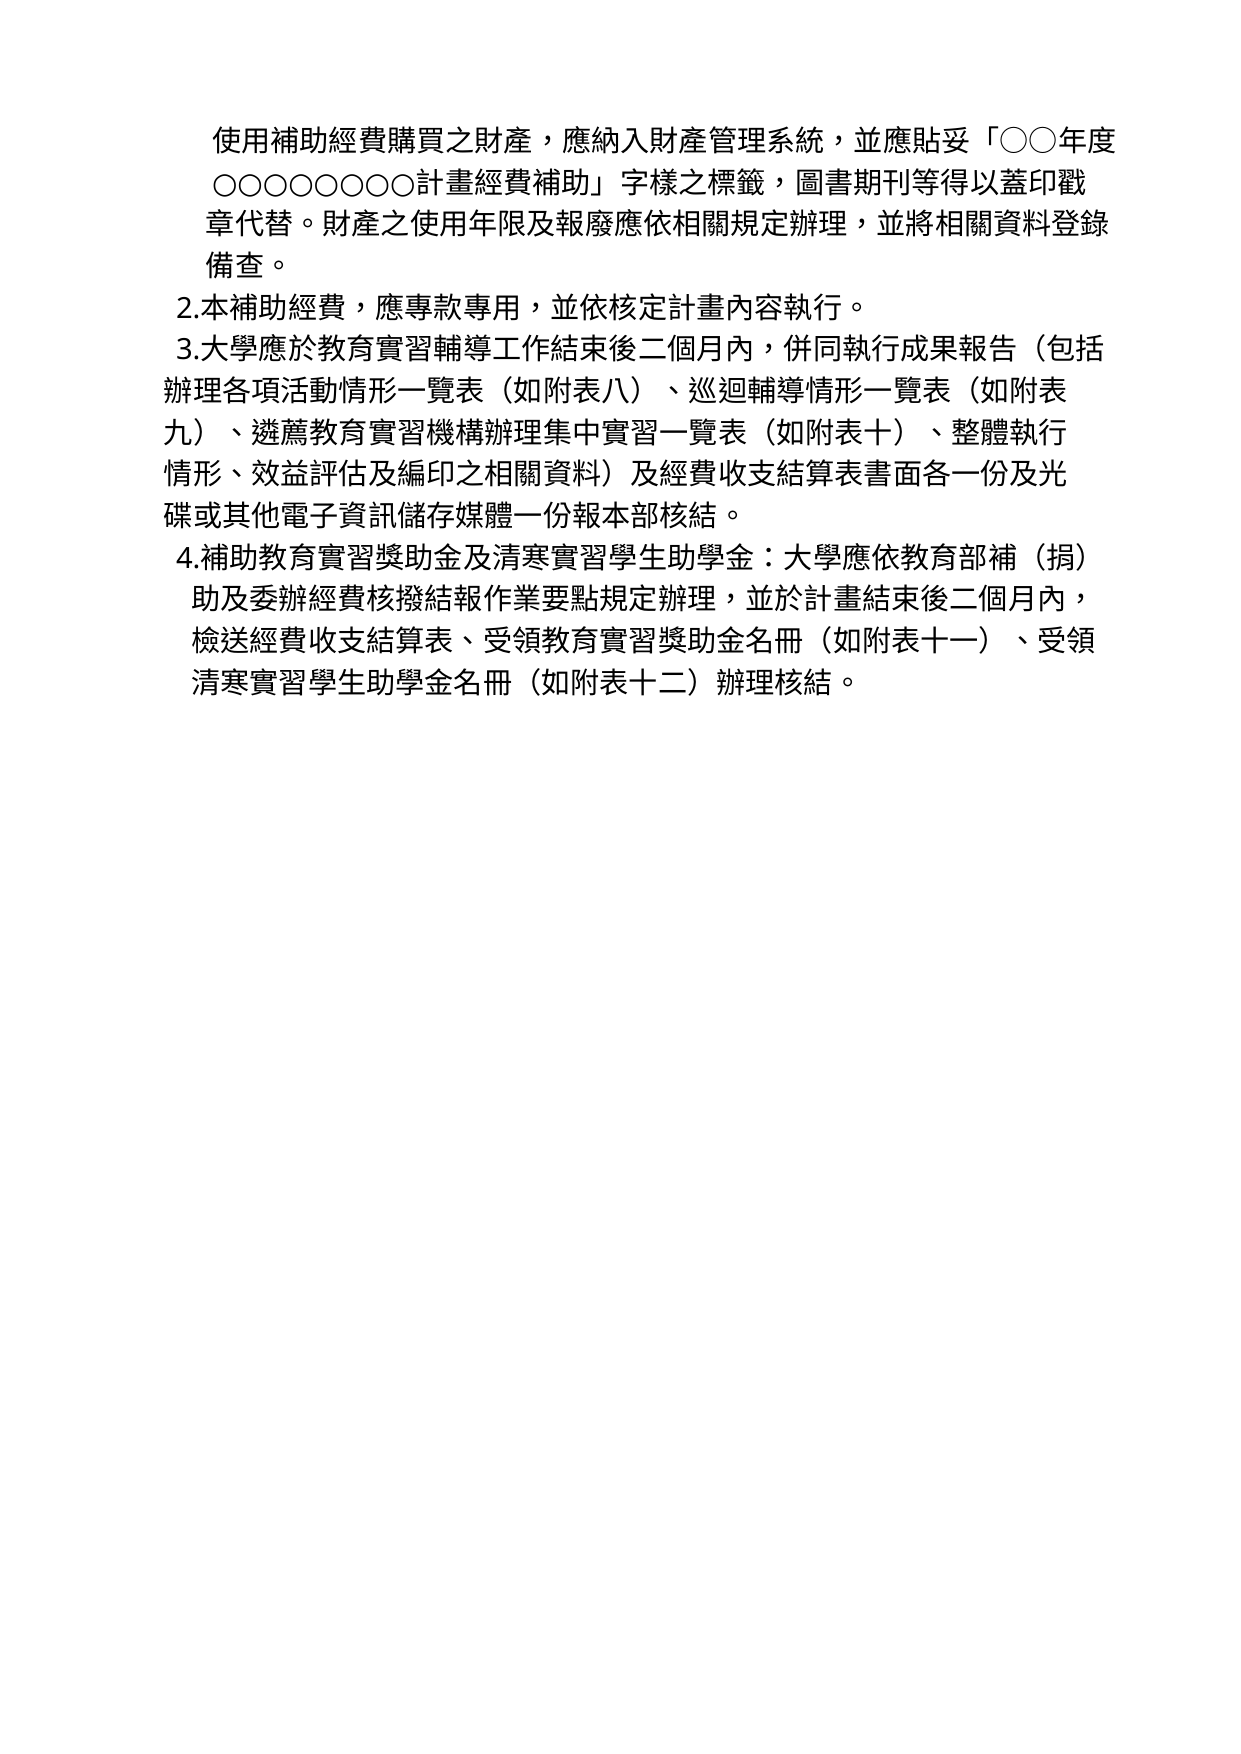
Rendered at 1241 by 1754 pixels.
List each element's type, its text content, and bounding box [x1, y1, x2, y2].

list 3.大學應於教育實習輔導工作結束後二個月內，併同執行成果報告（包括 [168, 326, 1122, 368]
list 使用補助經費購買之財產，應納入財產管理系統，並應貼妥「○○年度 [168, 118, 1122, 160]
list 4.補助教育實習獎助金及清寒實習學生助學金：大學應依教育部補（捐） [168, 535, 1122, 576]
list ○○○○○○○○計畫經費補助」字樣之標籤，圖書期刊等得以蓋印戳 [118, 160, 1122, 201]
list 檢送經費收支結算表、受領教育實習獎助金名冊（如附表十一）、受領 [168, 618, 1122, 660]
list 章代替。財產之使用年限及報廢應依相關規定辦理，並將相關資料登錄 [118, 201, 1122, 243]
list 碟或其他電子資訊儲存媒體一份報本部核結。 [118, 493, 1122, 535]
list 清寒實習學生助學金名冊（如附表十二）辦理核結。 [168, 660, 1122, 701]
list 辦理各項活動情形一覽表（如附表八）、巡迴輔導情形一覽表（如附表 [118, 368, 1122, 410]
list 情形、效益評估及編印之相關資料）及經費收支結算表書面各一份及光 [118, 451, 1122, 493]
list 九）、遴薦教育實習機構辦理集中實習一覽表（如附表十）、整體執行 [118, 410, 1122, 451]
list 助及委辦經費核撥結報作業要點規定辦理，並於計畫結束後二個月內， [168, 576, 1122, 618]
list 備查。 [118, 243, 1122, 285]
list 2.本補助經費，應專款專用，並依核定計畫內容執行。 [168, 285, 1122, 326]
